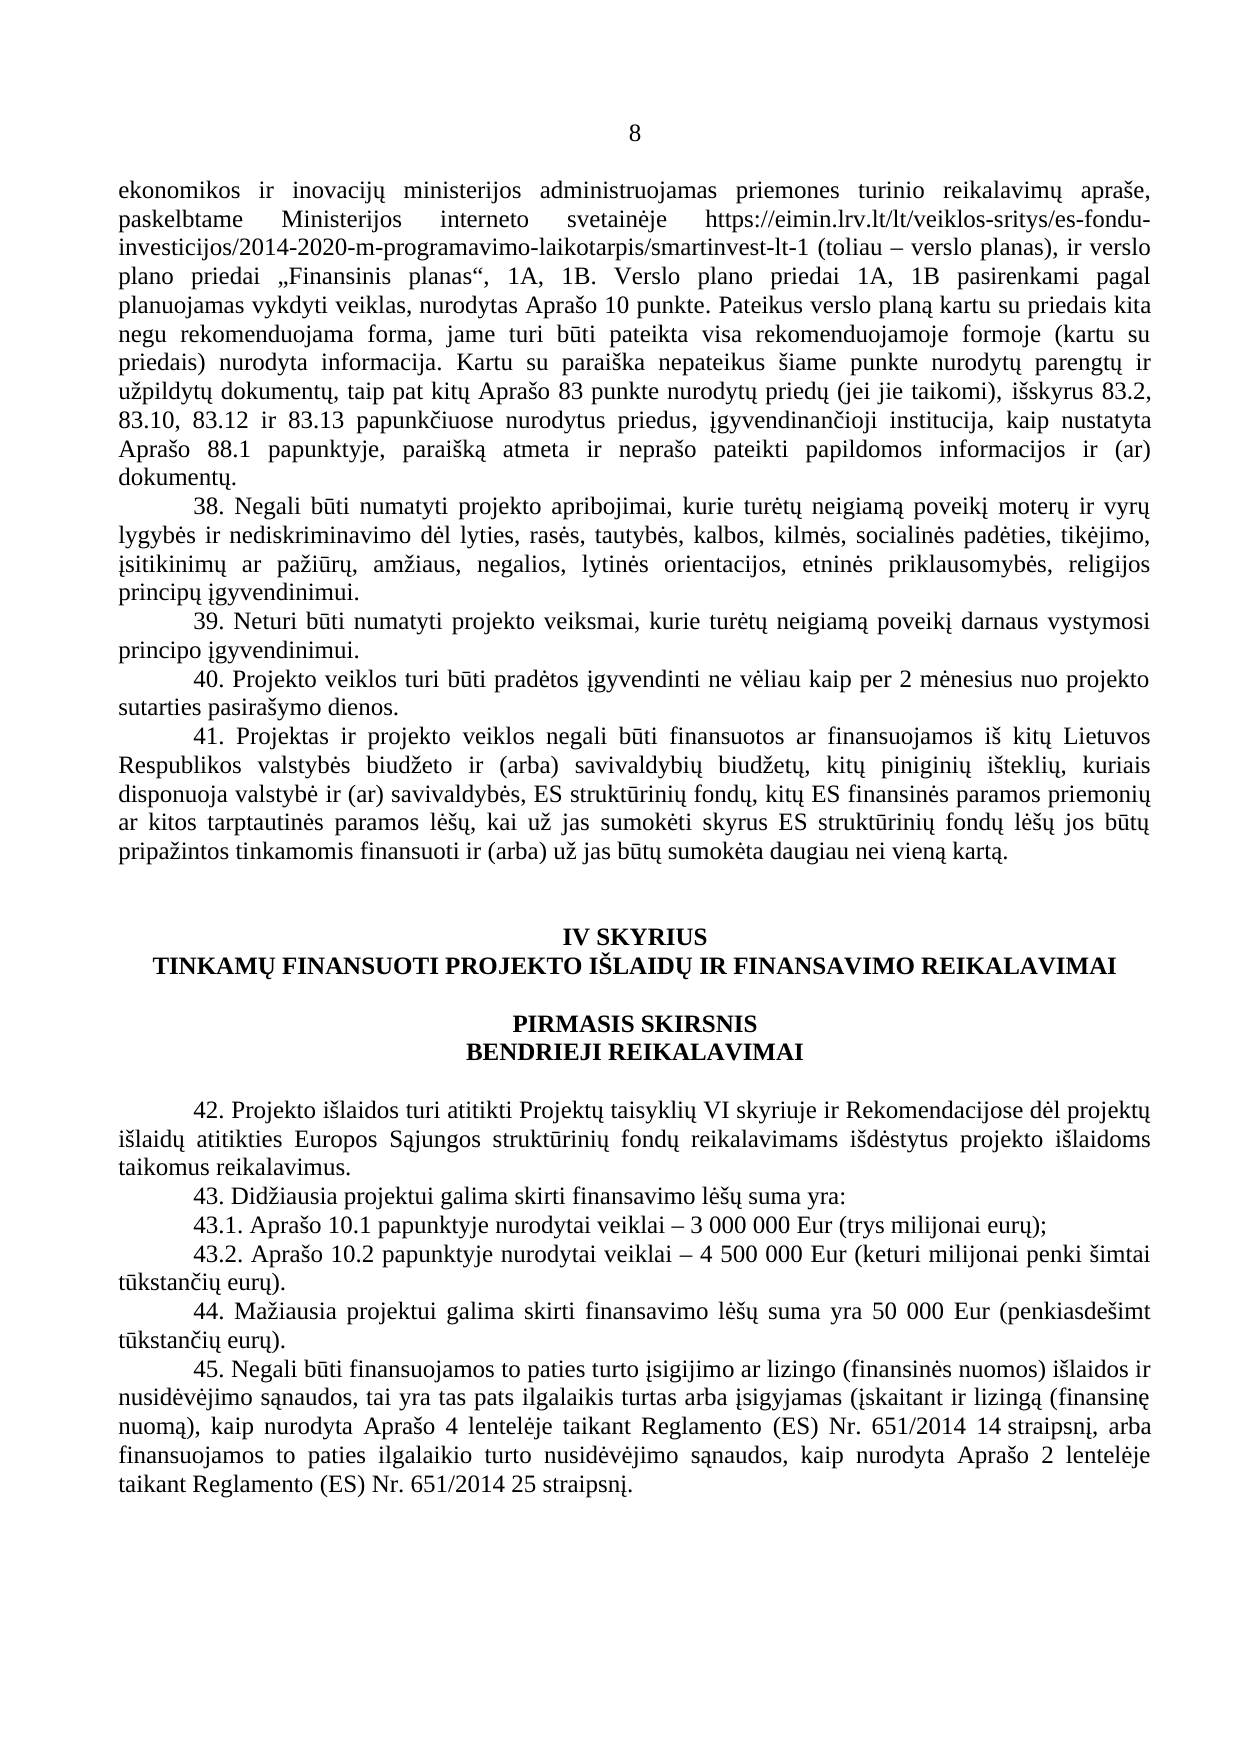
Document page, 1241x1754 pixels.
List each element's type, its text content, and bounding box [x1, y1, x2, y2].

text 42. Projekto išlaidos turi atitikti Projektų taisyklių VI skyriuje ir Rekomendacijose dėl projektų išlaidų atitikties Europos Sąjungos struktūrinių fondų reikalavimams išdėstytus projekto išlaidoms taikomus reikalavimus. [118, 1095, 1152, 1181]
text 43. Didžiausia projektui galima skirti finansavimo lėšų suma yra: [118, 1181, 1152, 1210]
text 45. Negali būti finansuojamos to paties turto įsigijimo ar lizingo (finansinės nuomos) išlaidos ir nusidėvėjimo sąnaudos, tai yra tas pats ilgalaikis turtas arba įsigyjamas (įskaitant ir lizingą (finansinę nuomą), kaip nurodyta Aprašo 4 lentelėje taikant Reglamento (ES) Nr. 651/2014 14 straipsnį, arba finansuojamos to paties ilgalaikio turto nusidėvėjimo sąnaudos, kaip nurodyta Aprašo 2 lentelėje taikant Reglamento (ES) Nr. 651/2014 25 straipsnį. [118, 1354, 1152, 1497]
text 43.2. Aprašo 10.2 papunktyje nurodytai veiklai – 4 500 000 Eur (keturi milijonai penki šimtai tūkstančių eurų). [118, 1239, 1152, 1296]
text 44. Mažiausia projektui galima skirti finansavimo lėšų suma yra 50 000 Eur (penkiasdešimt tūkstančių eurų). [118, 1296, 1152, 1354]
text 38. Negali būti numatyti projekto apribojimai, kurie turėtų neigiamą poveikį moterų ir vyrų lygybės ir nediskriminavimo dėl lyties, rasės, tautybės, kalbos, kilmės, socialinės padėties, tikėjimo, įsitikinimų ar pažiūrų, amžiaus, negalios, lytinės orientacijos, etninės priklausomybės, religijos principų įgyvendinimui. [118, 491, 1152, 606]
text 43.1. Aprašo 10.1 papunktyje nurodytai veiklai – 3 000 000 Eur (trys milijonai eurų); [118, 1210, 1152, 1239]
text BENDRIEJI REIKALAVIMAI [118, 1037, 1152, 1066]
text 39. Neturi būti numatyti projekto veiksmai, kurie turėtų neigiamą poveikį darnaus vystymosi principo įgyvendinimui. [118, 606, 1152, 664]
text 40. Projekto veiklos turi būti pradėtos įgyvendinti ne vėliau kaip per 2 mėnesius nuo projekto sutarties pasirašymo dienos. [118, 664, 1152, 721]
text TINKAMŲ FINANSUOTI PROJEKTO IŠLAIDŲ IR FINANSAVIMO REIKALAVIMAI [118, 951, 1152, 980]
text 41. Projektas ir projekto veiklos negali būti finansuotos ar finansuojamos iš kitų Lietuvos Respublikos valstybės biudžeto ir (arba) savivaldybių biudžetų, kitų piniginių išteklių, kuriais disponuoja valstybė ir (ar) savivaldybės, ES struktūrinių fondų, kitų ES finansinės paramos priemonių ar kitos tarptautinės paramos lėšų, kai už jas sumokėti skyrus ES struktūrinių fondų lėšų jos būtų pripažintos tinkamomis finansuoti ir (arba) už jas būtų sumokėta daugiau nei vieną kartą. [118, 721, 1152, 865]
text ekonomikos ir inovacijų ministerijos administruojamas priemones turinio reikalavimų apraše, paskelbtame Ministerijos interneto svetainėje https://eimin.lrv.lt/lt/veiklos-sritys/es-fondu-investicijos/2014-2020-m-programavimo-laikotarpis/smartinvest-lt-1 (toliau – verslo planas), ir verslo plano priedai „Finansinis planas“, 1A, 1B. Verslo plano priedai 1A, 1B pasirenkami pagal planuojamas vykdyti veiklas, nurodytas Aprašo 10 punkte. Pateikus verslo planą kartu su priedais kita negu rekomenduojama forma, jame turi būti pateikta visa rekomenduojamoje formoje (kartu su priedais) nurodyta informacija. Kartu su paraiška nepateikus šiame punkte nurodytų parengtų ir užpildytų dokumentų, taip pat kitų Aprašo 83 punkte nurodytų priedų (jei jie taikomi), išskyrus 83.2, 83.10, 83.12 ir 83.13 papunkčiuose nurodytus priedus, įgyvendinančioji institucija, kaip nustatyta Aprašo 88.1 papunktyje, paraišką atmeta ir neprašo pateikti papildomos informacijos ir (ar) dokumentų. [118, 175, 1152, 491]
text PIRMASIS SKIRSNIS [118, 1009, 1152, 1037]
text IV SKYRIUS [118, 922, 1152, 951]
